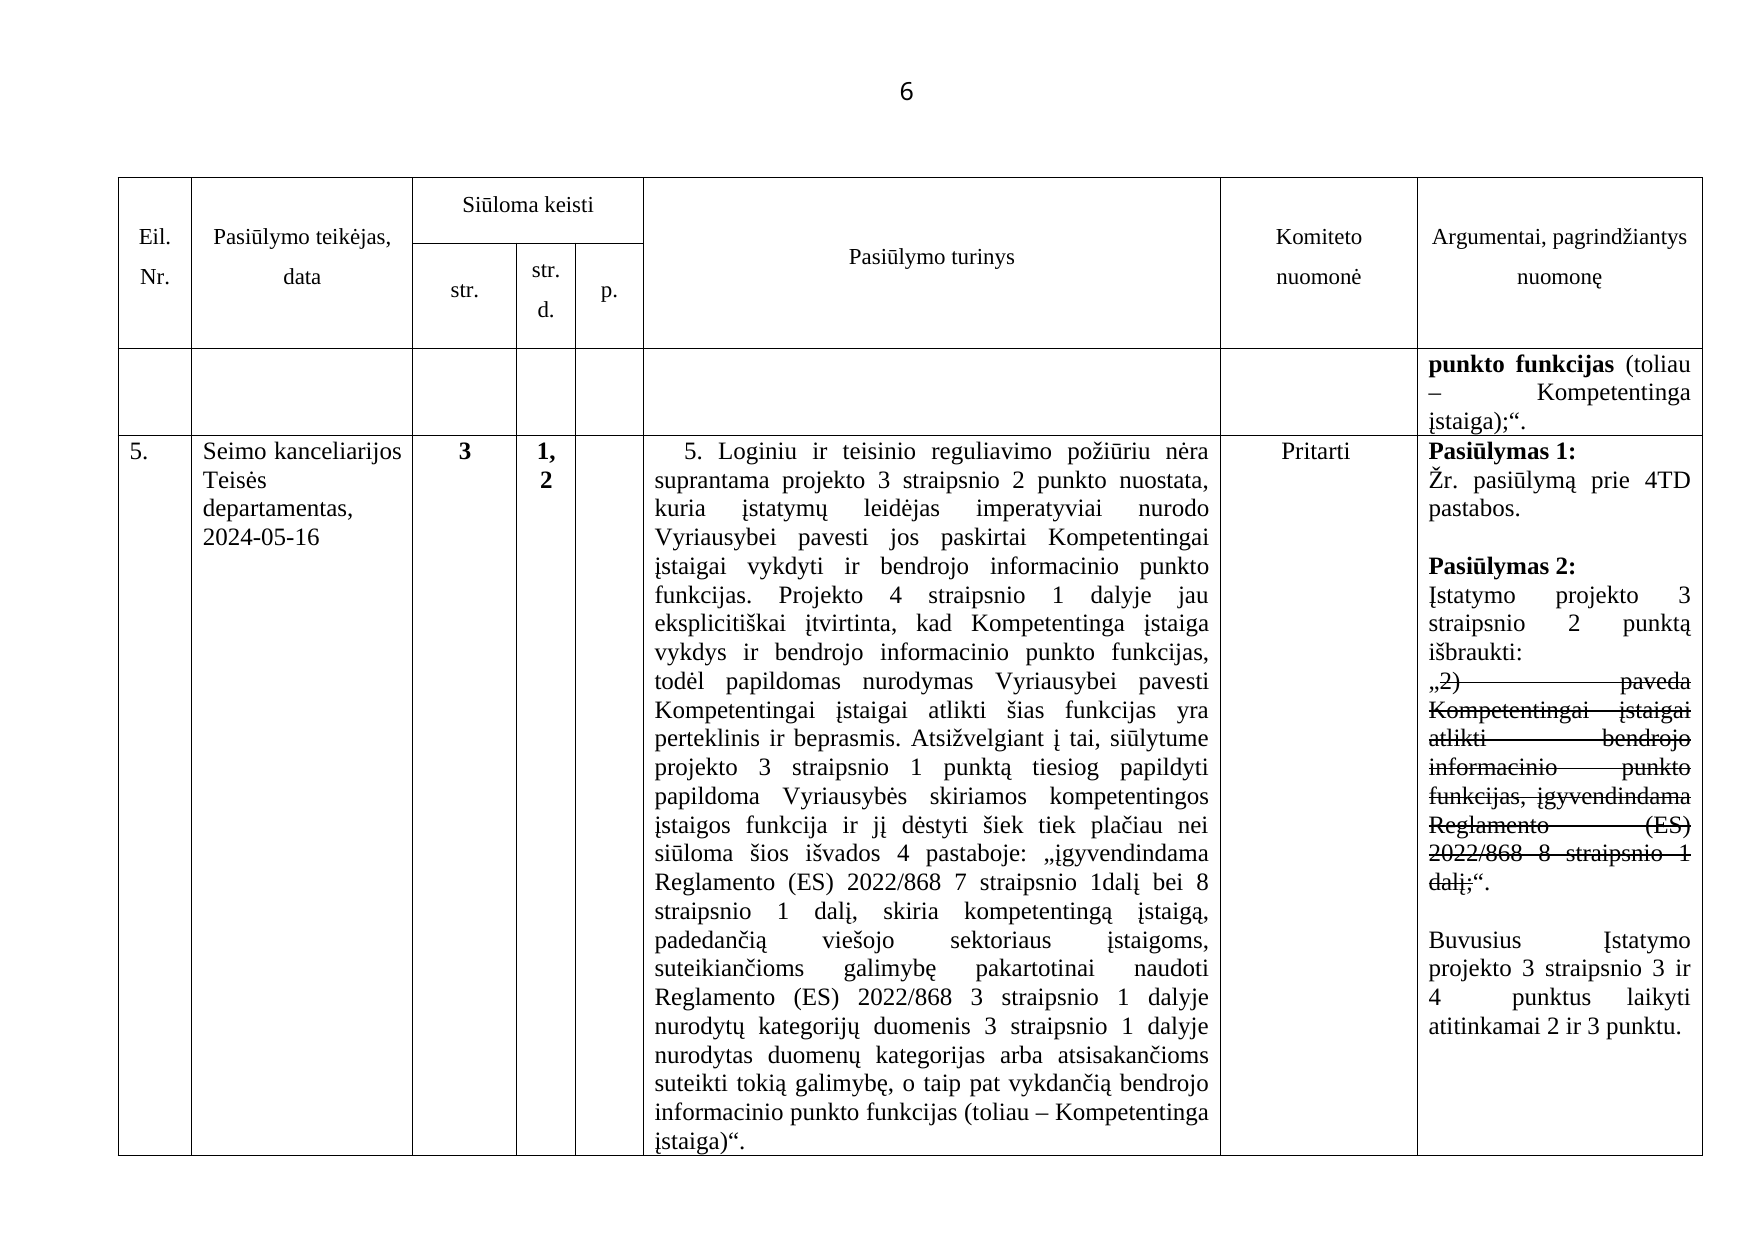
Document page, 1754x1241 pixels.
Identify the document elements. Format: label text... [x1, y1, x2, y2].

table_cell [576, 436, 643, 1155]
table_header Pasiūlymo turinys [644, 178, 1220, 348]
table_cell [1221, 349, 1417, 435]
table_cell str. [413, 244, 516, 348]
table_cell punkto funkcijas (toliau – Kompetentinga įstaiga);“. [1418, 349, 1702, 435]
table_cell Seimo kanceliarijos Teisės departamentas, 2024-05-16 [192, 436, 412, 1155]
table_cell [192, 349, 412, 435]
table_header Eil. Nr. [119, 178, 191, 348]
table_cell [517, 349, 575, 435]
table_cell [119, 349, 191, 435]
table_cell 5. Loginiu ir teisinio reguliavimo požiūriu nėra suprantama projekto 3 straipsnio 2 punkto nuostata, kuria įstatymų leidėjas imperatyviai nurodo Vyriausybei pavesti jos paskirtai Kompetentingai įstaigai vykdyti ir bendrojo informacinio punkto funkcijas. Projekto 4 straipsnio 1 dalyje jau eksplicitiškai įtvirtinta, kad Kompetentinga įstaiga vykdys ir bendrojo informacinio punkto funkcijas, todėl papildomas nurodymas Vyriausybei pavesti Kompetentingai įstaigai atlikti šias funkcijas yra perteklinis ir beprasmis. Atsižvelgiant į tai, siūlytume projekto 3 straipsnio 1 punktą tiesiog papildyti papildoma Vyriausybės skiriamos kompetentingos įstaigos funkcija ir jį dėstyti šiek tiek plačiau nei siūloma šios išvados 4 pastaboje: „įgyvendindama Reglamento (ES) 2022/868 7 straipsnio 1dalį bei 8 straipsnio 1 dalį, skiria kompetentingą įstaigą, padedančią viešojo sektoriaus įstaigoms, suteikiančioms galimybę pakartotinai naudoti Reglamento (ES) 2022/868 3 straipsnio 1 dalyje nurodytų kategorijų duomenis 3 straipsnio 1 dalyje nurodytas duomenų kategorijas arba atsisakančioms suteikti tokią galimybę, o taip pat vykdančią bendrojo informacinio punkto funkcijas (toliau – Kompetentinga įstaiga)“. [644, 436, 1220, 1155]
table_cell 3 [413, 436, 516, 1155]
table_cell 5. [119, 436, 191, 1155]
table_cell 1, 2 [517, 436, 575, 1155]
table_cell str. d. [517, 244, 575, 348]
table_header Komiteto nuomonė [1221, 178, 1417, 348]
table_cell [576, 349, 643, 435]
table_cell [644, 349, 1220, 435]
table_header Pasiūlymo teikėjas, data [192, 178, 412, 348]
table_cell p. [576, 244, 643, 348]
table_cell Pritarti [1221, 436, 1417, 1155]
table_cell [413, 349, 516, 435]
table_header Argumentai, pagrindžiantys nuomonę [1418, 178, 1702, 348]
table_header Siūloma keisti [413, 178, 643, 243]
table_cell Pasiūlymas 1: Žr. pasiūlymą prie 4TD pastabos. Pasiūlymas 2: Įstatymo projekto 3 straipsnio 2 punktą išbraukti: „2) paveda Kompetentingai įstaigai atlikti bendrojo informacinio punkto funkcijas, įgyvendindama Reglamento (ES) 2022/868 8 straipsnio 1 dalį;“. Buvusius Įstatymo projekto 3 straipsnio 3 ir 4 punktus laikyti atitinkamai 2 ir 3 punktu. [1418, 436, 1702, 1155]
